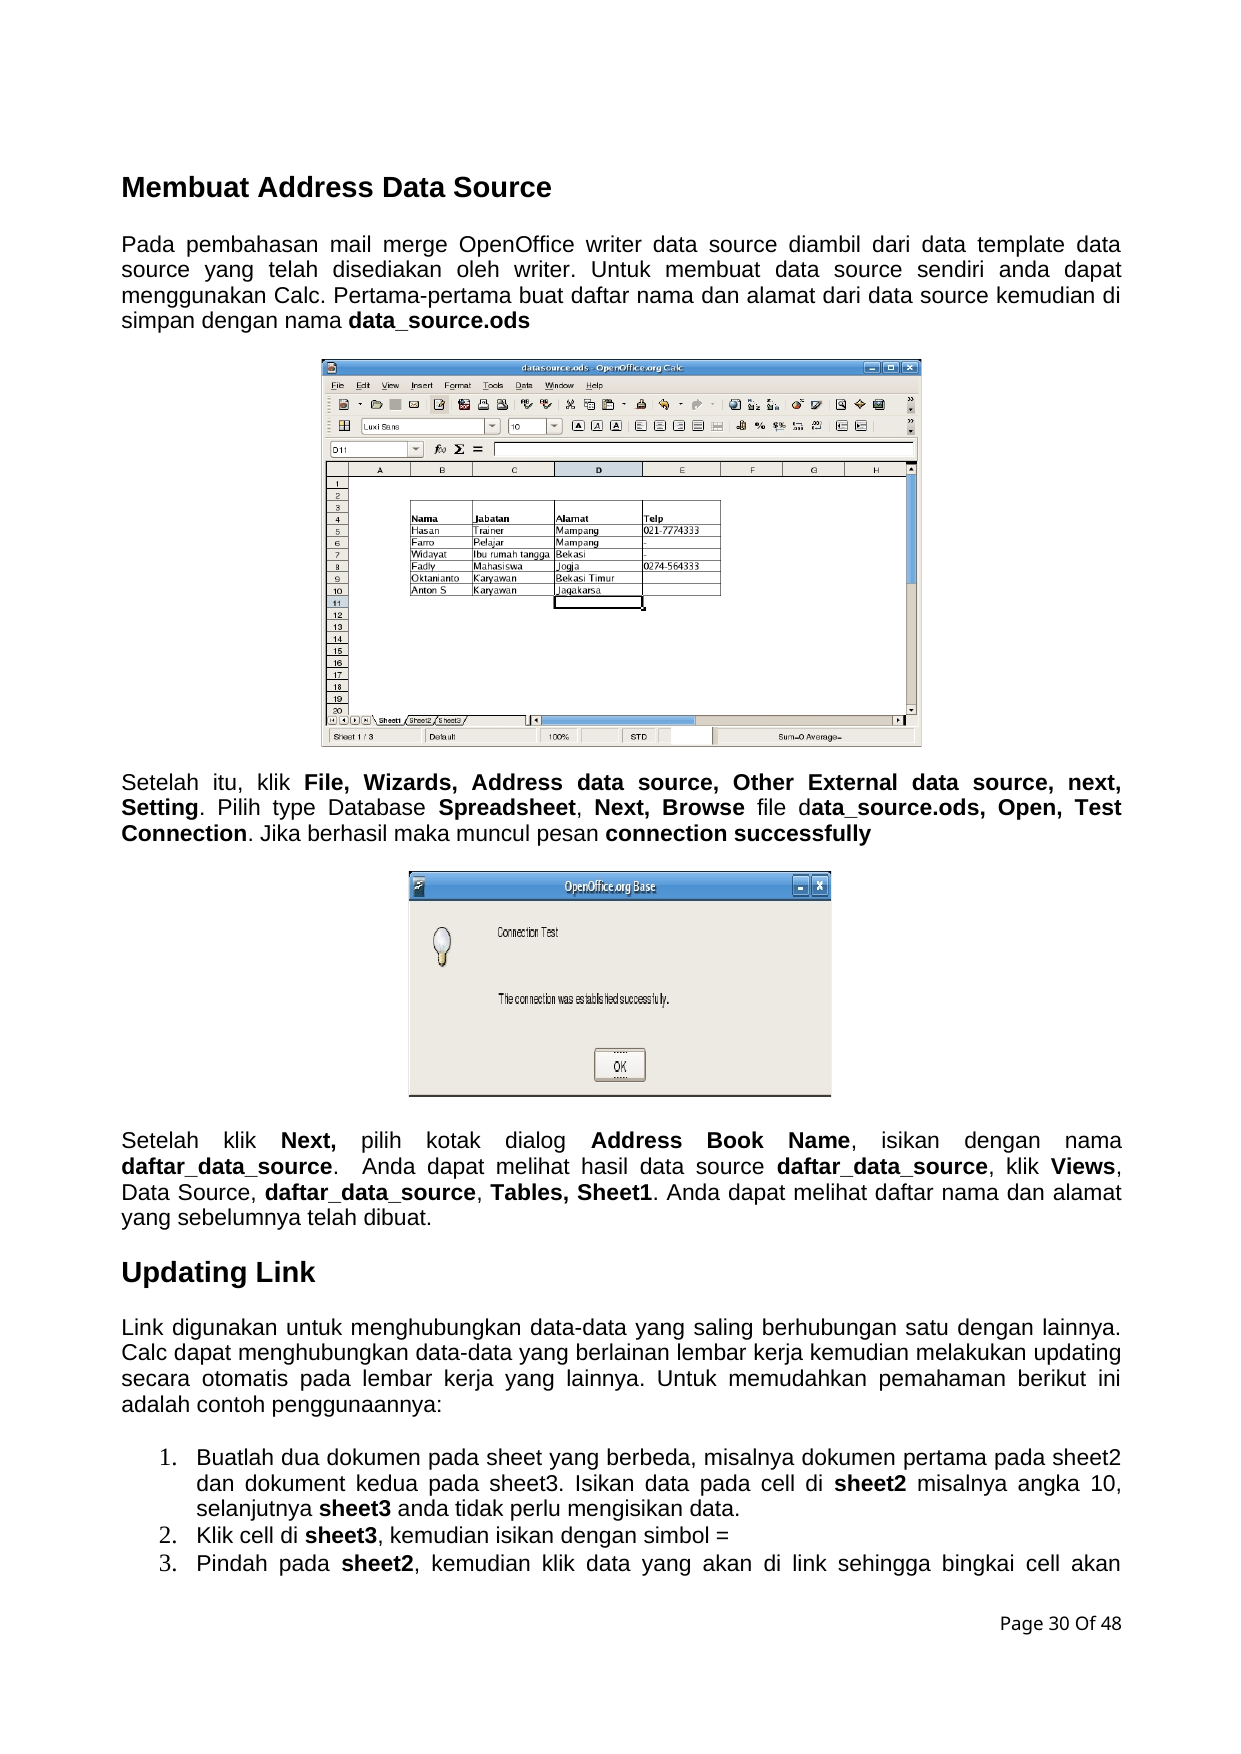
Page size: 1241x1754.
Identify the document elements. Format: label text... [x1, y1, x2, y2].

text Membuat Address Data Source [121, 171, 1122, 203]
text Updating Link [121, 1256, 1122, 1289]
text Setelah itu, klik File, Wizards, Address data source, Other External data source, next, Setting. Pilih type Database Spreadsheet, Next, Browse file data_source.ods, Open, Test Connection. Jika berhasil maka muncul pesan connection successfully [121, 769, 1122, 846]
list Pindah pada sheet2, kemudian klik data yang akan di link sehingga bingkai cell akan [159, 1549, 1122, 1577]
picture [408, 871, 832, 1097]
list Klik cell di sheet3, kemudian isikan dengan simbol = [159, 1522, 1122, 1549]
text Pada pembahasan mail merge OpenOffice writer data source diambil dari data template data source yang telah disediakan oleh writer. Untuk membuat data source sendiri anda dapat menggunakan Calc. Pertama-pertama buat daftar nama dan alamat dari data source kemudian di simpan dengan nama data_source.ods [121, 231, 1122, 334]
text Setelah klik Next, pilih kotak dialog Address Book Name, isikan dengan nama daftar_data_source. Anda dapat melihat hasil data source daftar_data_source, klik Views, Data Source, daftar_data_source, Tables, Sheet1. Anda dapat melihat daftar nama dan alamat yang sebelumnya telah dibuat. [121, 1128, 1122, 1231]
picture [321, 359, 922, 747]
list Buatlah dua dokumen pada sheet yang berbeda, misalnya dokumen pertama pada sheet2 dan dokument kedua pada sheet3. Isikan data pada cell di sheet2 misalnya angka 10, selanjutnya sheet3 anda tidak perlu mengisikan data. [159, 1443, 1122, 1522]
text Link digunakan untuk menghubungkan data-data yang saling berhubungan satu dengan lainnya. Calc dapat menghubungkan data-data yang berlainan lembar kerja kemudian melakukan updating secara otomatis pada lembar kerja yang lainnya. Untuk memudahkan pemahaman berikut ini adalah contoh penggunaannya: [121, 1314, 1122, 1417]
